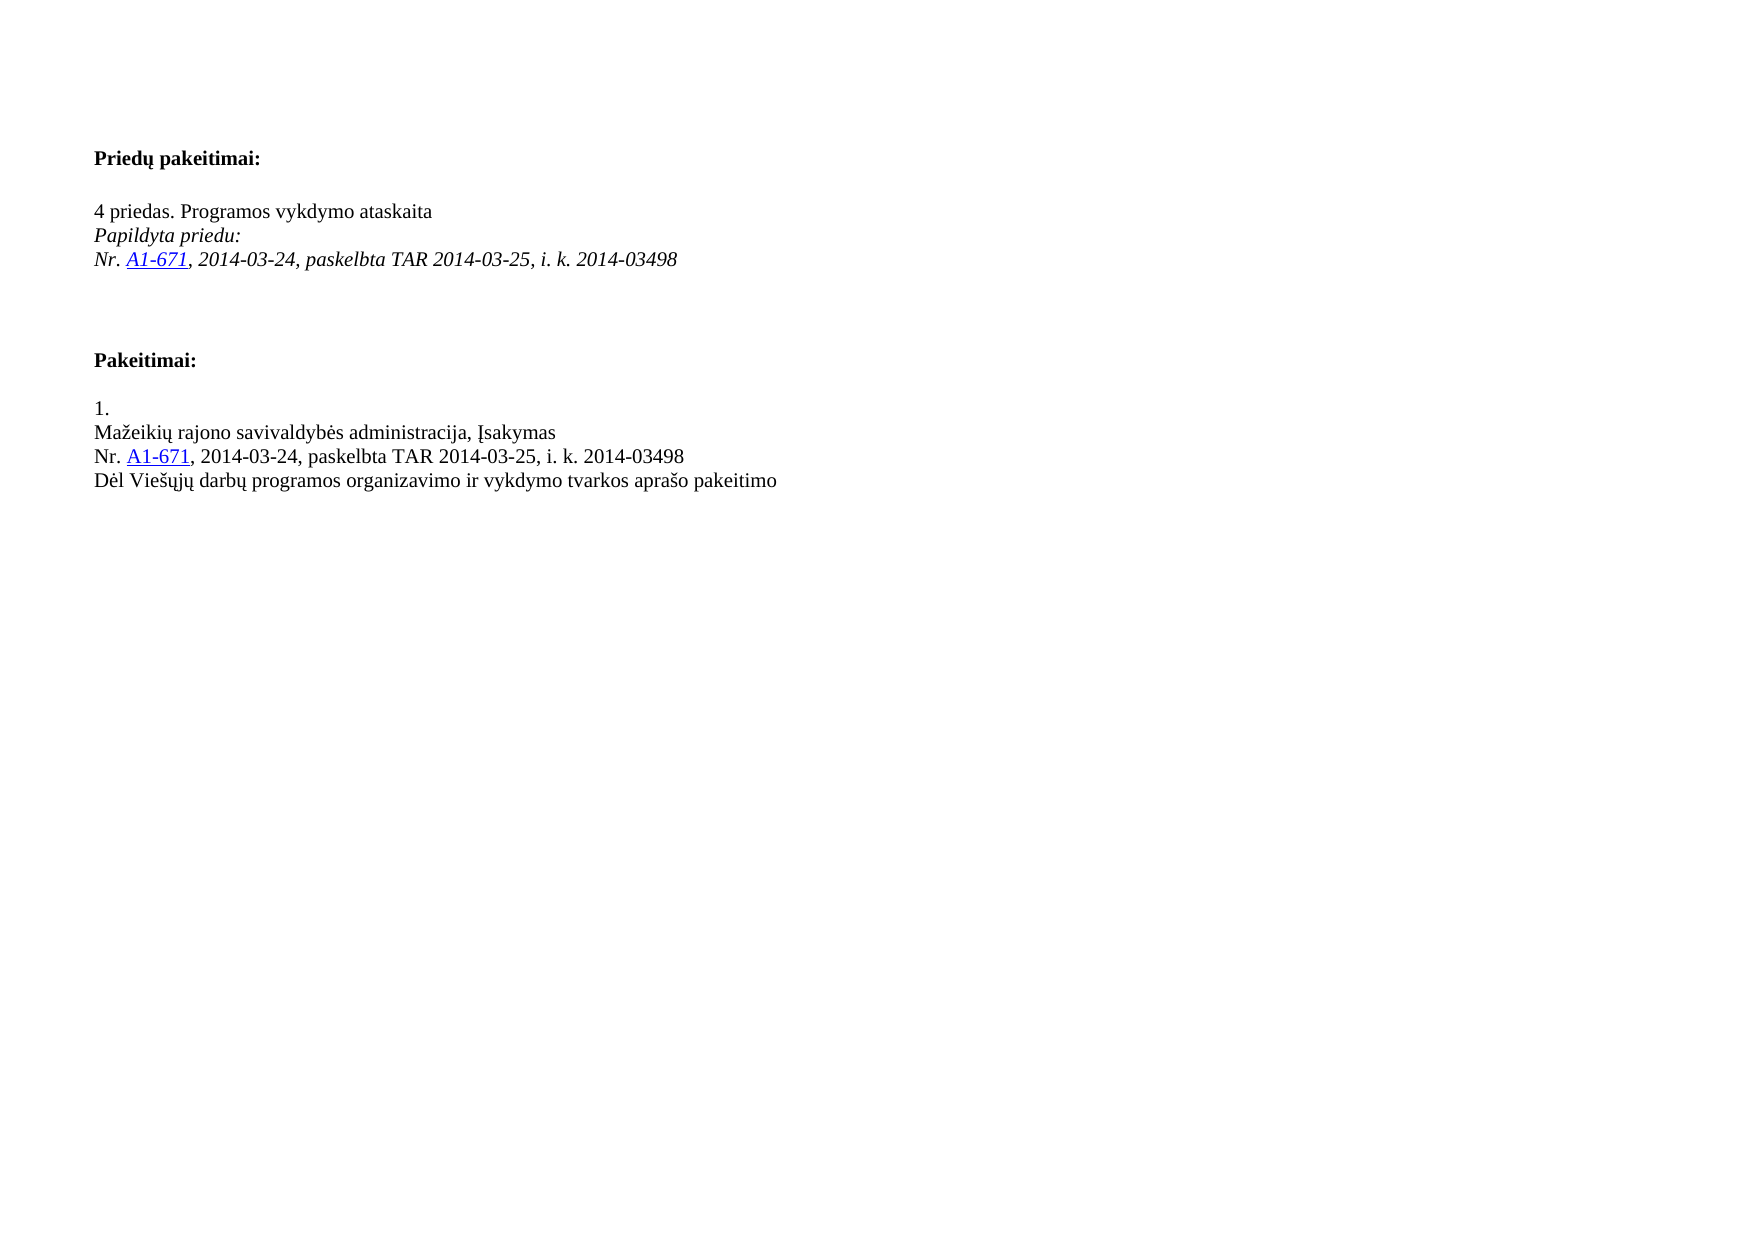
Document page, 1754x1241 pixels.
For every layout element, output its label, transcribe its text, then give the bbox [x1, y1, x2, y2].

text Nr. A1-671, 2014-03-24, paskelbta TAR 2014-03-25, i. k. 2014-03498 [94, 444, 1695, 468]
text 4 priedas. Programos vykdymo ataskaita [94, 199, 1695, 223]
text 1. [94, 396, 1695, 420]
text Nr. A1-671, 2014-03-24, paskelbta TAR 2014-03-25, i. k. 2014-03498 [94, 247, 1695, 271]
text Dėl Viešųjų darbų programos organizavimo ir vykdymo tvarkos aprašo pakeitimo [94, 468, 1695, 492]
text Mažeikių rajono savivaldybės administracija, Įsakymas [94, 420, 1695, 444]
text Pakeitimai: [94, 348, 1695, 372]
text Priedų pakeitimai: [94, 146, 1695, 170]
text Papildyta priedu: [94, 223, 1695, 247]
